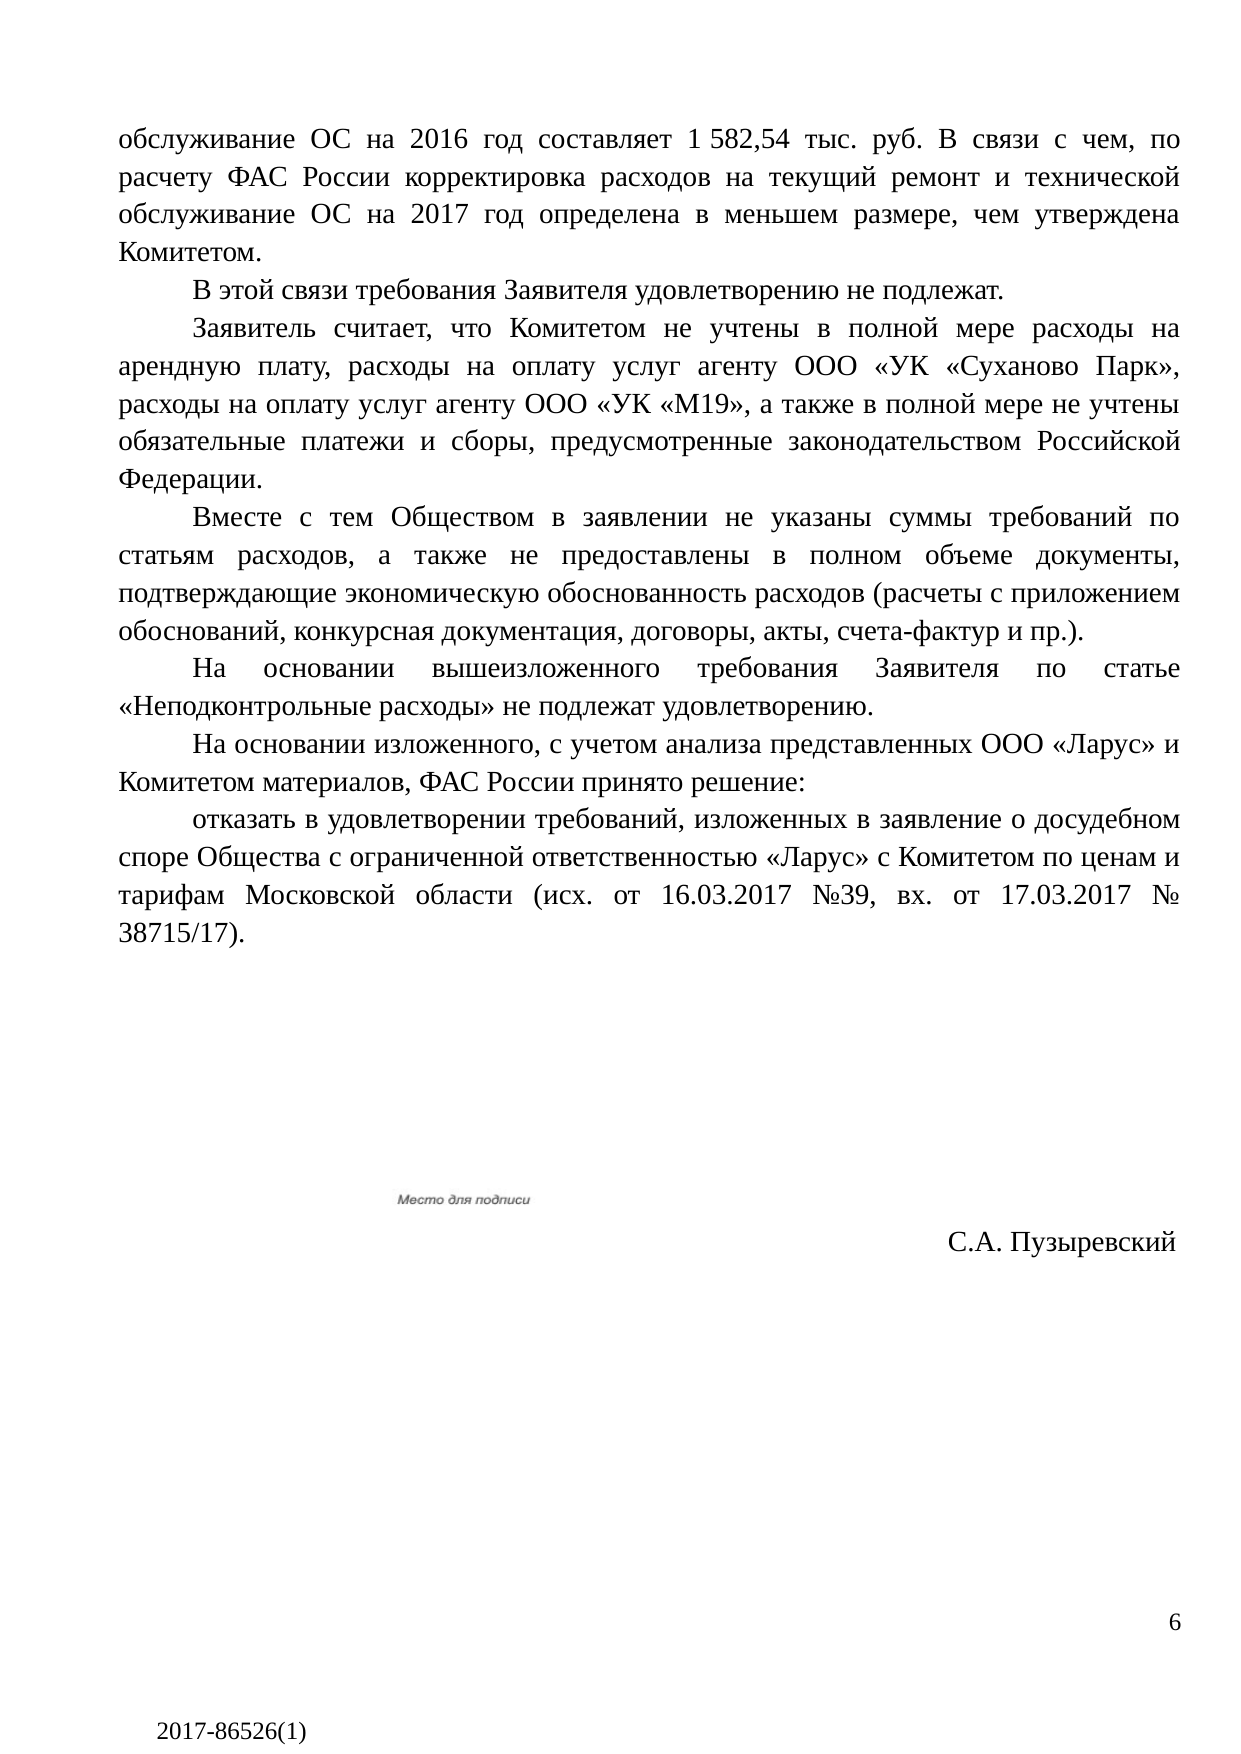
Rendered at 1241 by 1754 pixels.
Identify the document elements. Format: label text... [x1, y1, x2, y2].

table_cell [118, 1416, 352, 1461]
table_header С.А. Пузыревский [832, 1151, 1182, 1416]
text На основании вышеизложенного требования Заявителя по статье «Неподконтрольные расходы» не подлежат удовлетворению. [118, 647, 1181, 723]
picture [364, 1163, 553, 1243]
text В этой связи требования Заявителя удовлетворению не подлежат. [118, 269, 1181, 307]
table_header [353, 1164, 832, 1416]
text На основании изложенного, с учетом анализа представленных ООО «Ларус» и Комитетом материалов, ФАС России принято решение: [118, 723, 1181, 799]
table_header [353, 1151, 832, 1163]
text Заявитель считает, что Комитетом не учтены в полной мере расходы на арендную плату, расходы на оплату услуг агенту ООО «УК «Суханово Парк», расходы на оплату услуг агенту ООО «УК «М19», а также в полной мере не учтены обязательные платежи и сборы, предусмотренные законодательством Российской Федерации. [118, 307, 1181, 496]
text Вместе с тем Обществом в заявлении не указаны суммы требований по статьям расходов, а также не предоставлены в полном объеме документы, подтверждающие экономическую обоснованность расходов (расчеты с приложением обоснований, конкурсная документация, договоры, акты, счета-фактур и пр.). [118, 496, 1181, 647]
table_cell [353, 1416, 832, 1461]
text обслуживание ОС на 2016 год составляет 1 582,54 тыс. руб. В связи с чем, по расчету ФАС России корректировка расходов на текущий ремонт и технической обслуживание ОС на 2017 год определена в меньшем размере, чем утверждена Комитетом. [118, 118, 1181, 269]
table_cell [832, 1416, 1182, 1461]
table_header [118, 1151, 352, 1416]
text отказать в удовлетворении требований, изложенных в заявление о досудебном споре Общества с ограниченной ответственностью «Ларус» с Комитетом по ценам и тарифам Московской области (исх. от 16.03.2017 №39, вх. от 17.03.2017 № 38715/17). [118, 799, 1181, 950]
